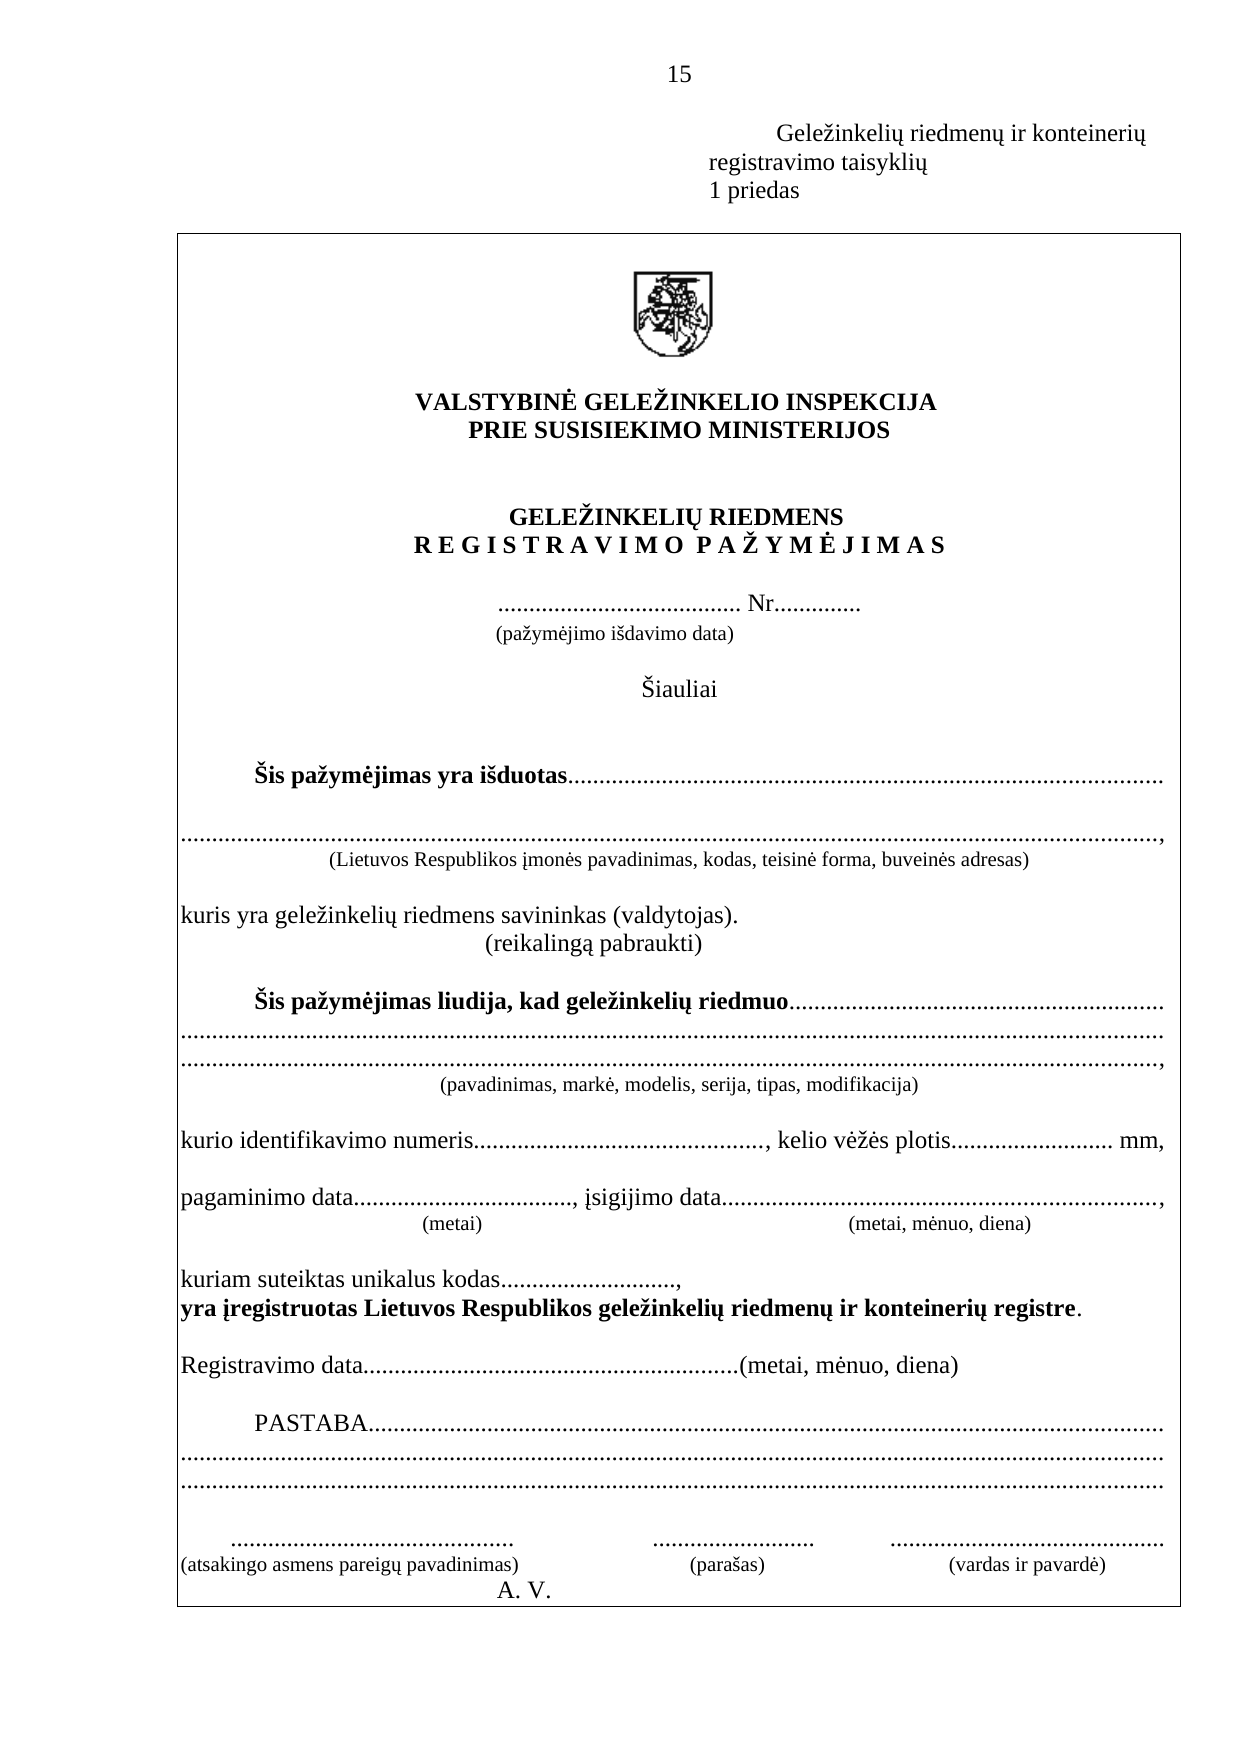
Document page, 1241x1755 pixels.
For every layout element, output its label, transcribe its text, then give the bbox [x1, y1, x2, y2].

text GELEŽINKELIŲ RIEDMENS [178, 499, 1180, 527]
text Šiauliai [178, 671, 1180, 703]
text REGISTRAVIMO PAŽYMĖJIMAS [178, 527, 1180, 559]
text (reikalingą pabraukti) [178, 925, 1180, 957]
text kuris yra geležinkelių riedmens savininkas (valdytojas). [178, 897, 1180, 925]
text kuriam suteiktas unikalus kodas............................, [178, 1261, 1180, 1290]
text PastabA [178, 1405, 1180, 1437]
text (Lietuvos Respublikos įmonės pavadinimas, kodas, teisinė forma, buveinės adresas) [178, 844, 1180, 871]
text (pažymėjimo išdavimo data) [178, 614, 1180, 646]
text Geležinkelių riedmenų ir konteinerių [702, 118, 1181, 147]
text yra įregistruotas Lietuvos Respublikos geležinkelių riedmenų ir konteinerių registre. [178, 1290, 1180, 1322]
text 1 priedas [702, 176, 1181, 204]
text (metai) (metai, mėnuo, diena) [178, 1208, 1180, 1235]
text pagaminimo data..................................., įsigijimo data , [178, 1179, 1180, 1208]
text Šis pažymėjimas yra išduotas [178, 757, 1180, 789]
text A. V. [178, 1572, 1180, 1606]
text Registravimo data (metai, mėnuo, diena) [178, 1347, 1180, 1379]
text Valstybinė geležinkelio inspekcija [178, 384, 1180, 412]
text , [178, 815, 1180, 844]
text Šis pažymėjimas liudija, kad geležinkelių riedmuo [178, 983, 1180, 1015]
text kurio identifikavimo numeris , kelio vėžės plotis.......................... mm, [178, 1122, 1180, 1154]
text (atsakingo asmens pareigų pavadinimas) (parašas) (vardas ir pavardė) [178, 1548, 1180, 1572]
text (pavadinimas, markė, modelis, serija, tipas, modifikacija) [178, 1069, 1180, 1096]
text ....................................... Nr.............. [178, 585, 1180, 614]
text prie susisiekimo ministerijos [178, 412, 1180, 444]
text , [178, 1040, 1180, 1069]
text registravimo taisyklių [702, 147, 1181, 176]
